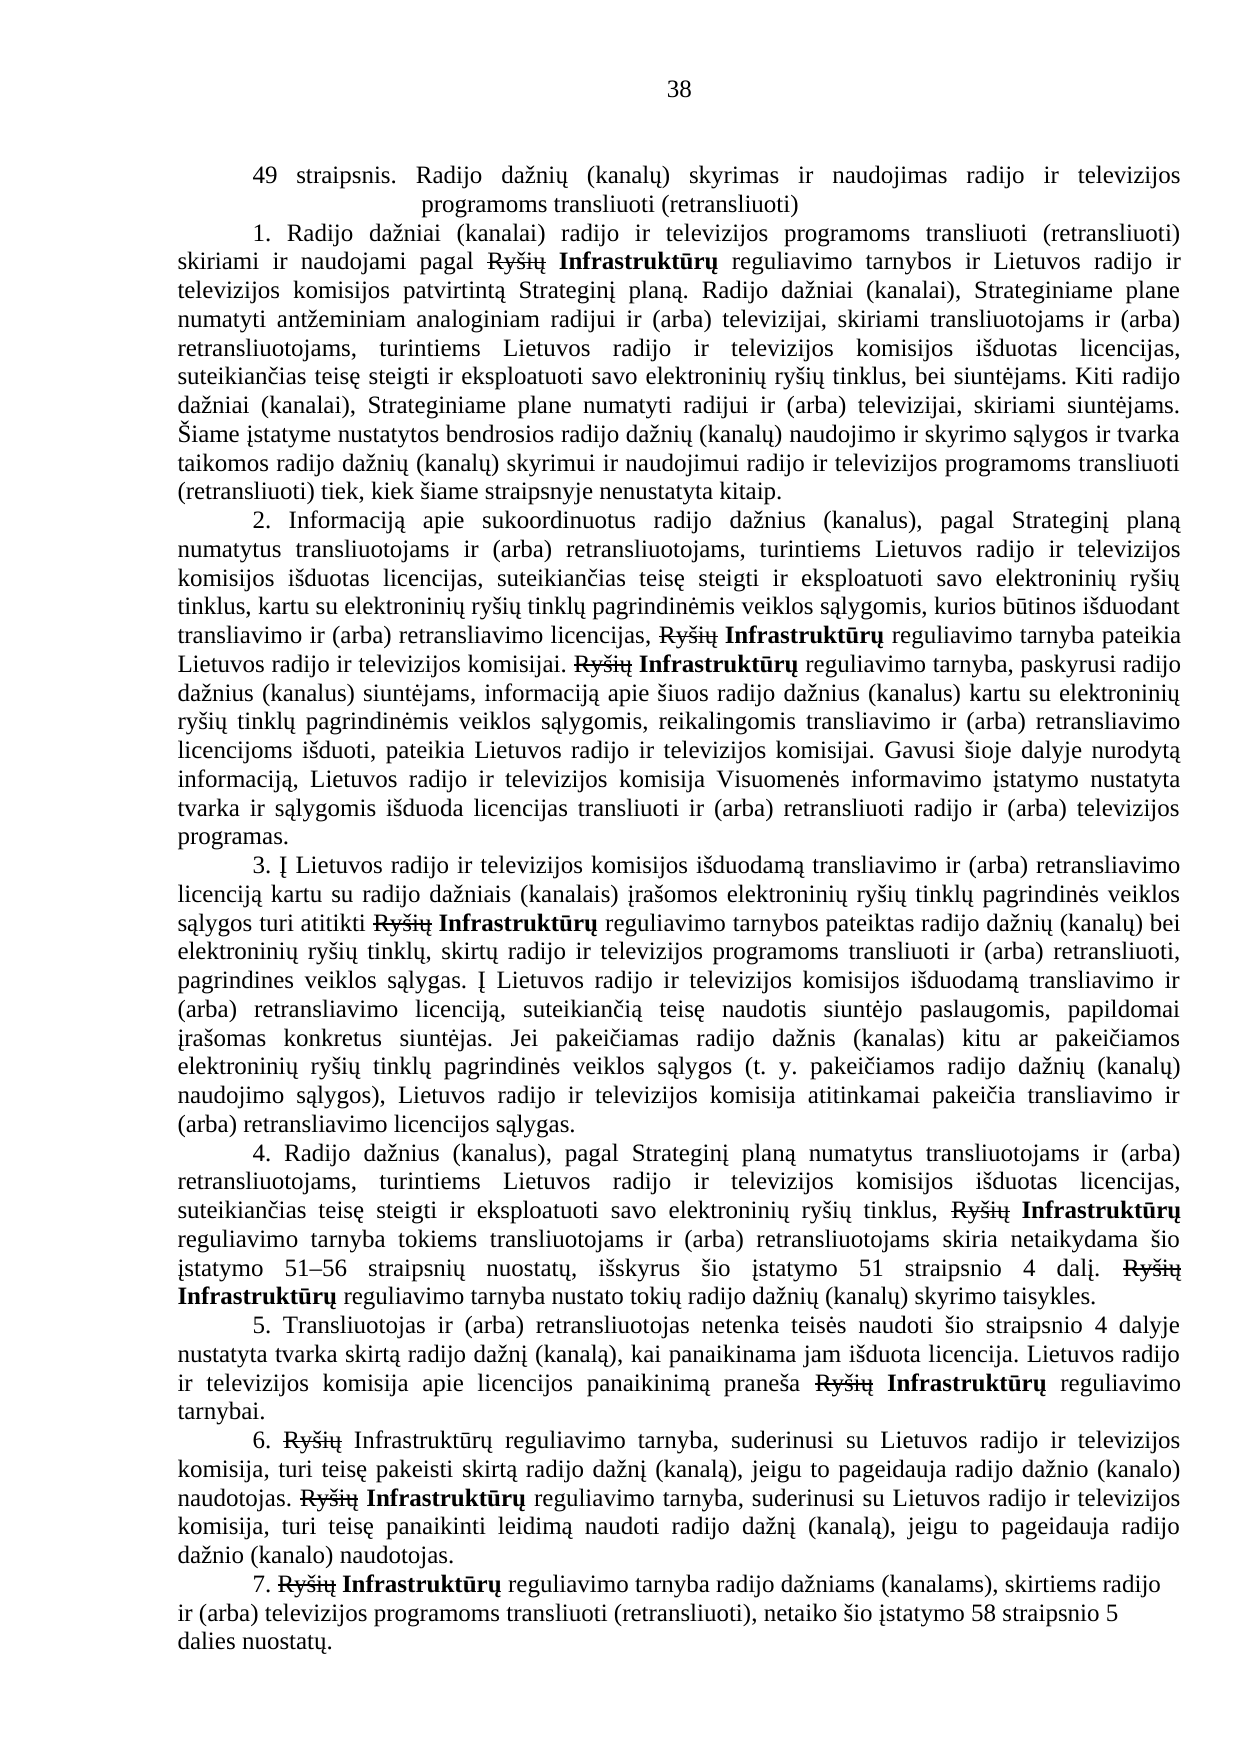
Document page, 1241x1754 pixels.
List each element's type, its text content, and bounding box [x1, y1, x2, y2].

text 49 straipsnis. Radijo dažnių (kanalų) skyrimas ir naudojimas radijo ir televizijos programoms transliuoti (retransliuoti) [252, 160, 1181, 218]
subtitle 4. Radijo dažnius (kanalus), pagal Strateginį planą numatytus transliuotojams ir (arba) retransliuotojams, turintiems Lietuvos radijo ir televizijos komisijos išduotas licencijas, suteikiančias teisę steigti ir eksploatuoti savo elektroninių ryšių tinklus, Ryšių Infrastruktūrų reguliavimo tarnyba tokiems transliuotojams ir (arba) retransliuotojams skiria netaikydama šio įstatymo 51–56 straipsnių nuostatų, išskyrus šio įstatymo 51 straipsnio 4 dalį. Ryšių Infrastruktūrų reguliavimo tarnyba nustato tokių radijo dažnių (kanalų) skyrimo taisykles. [177, 1138, 1181, 1310]
subtitle 3. Į Lietuvos radijo ir televizijos komisijos išduodamą transliavimo ir (arba) retransliavimo licenciją kartu su radijo dažniais (kanalais) įrašomos elektroninių ryšių tinklų pagrindinės veiklos sąlygos turi atitikti Ryšių Infrastruktūrų reguliavimo tarnybos pateiktas radijo dažnių (kanalų) bei elektroninių ryšių tinklų, skirtų radijo ir televizijos programoms transliuoti ir (arba) retransliuoti, pagrindines veiklos sąlygas. Į Lietuvos radijo ir televizijos komisijos išduodamą transliavimo ir (arba) retransliavimo licenciją, suteikiančią teisę naudotis siuntėjo paslaugomis, papildomai įrašomas konkretus siuntėjas. Jei pakeičiamas radijo dažnis (kanalas) kitu ar pakeičiamos elektroninių ryšių tinklų pagrindinės veiklos sąlygos (t. y. pakeičiamos radijo dažnių (kanalų) naudojimo sąlygos), Lietuvos radijo ir televizijos komisija atitinkamai pakeičia transliavimo ir (arba) retransliavimo licencijos sąlygas. [177, 850, 1181, 1138]
text 7. Ryšių Infrastruktūrų reguliavimo tarnyba radijo dažniams (kanalams), skirtiems radijo ir (arba) televizijos programoms transliuoti (retransliuoti), netaiko šio įstatymo 58 straipsnio 5 dalies nuostatų. [177, 1569, 1181, 1655]
subtitle 2. Informaciją apie sukoordinuotus radijo dažnius (kanalus), pagal Strateginį planą numatytus transliuotojams ir (arba) retransliuotojams, turintiems Lietuvos radijo ir televizijos komisijos išduotas licencijas, suteikiančias teisę steigti ir eksploatuoti savo elektroninių ryšių tinklus, kartu su elektroninių ryšių tinklų pagrindinėmis veiklos sąlygomis, kurios būtinos išduodant transliavimo ir (arba) retransliavimo licencijas, Ryšių Infrastruktūrų reguliavimo tarnyba pateikia Lietuvos radijo ir televizijos komisijai. Ryšių Infrastruktūrų reguliavimo tarnyba, paskyrusi radijo dažnius (kanalus) siuntėjams, informaciją apie šiuos radijo dažnius (kanalus) kartu su elektroninių ryšių tinklų pagrindinėmis veiklos sąlygomis, reikalingomis transliavimo ir (arba) retransliavimo licencijoms išduoti, pateikia Lietuvos radijo ir televizijos komisijai. Gavusi šioje dalyje nurodytą informaciją, Lietuvos radijo ir televizijos komisija Visuomenės informavimo įstatymo nustatyta tvarka ir sąlygomis išduoda licencijas transliuoti ir (arba) retransliuoti radijo ir (arba) televizijos programas. [177, 505, 1181, 850]
text 1. Radijo dažniai (kanalai) radijo ir televizijos programoms transliuoti (retransliuoti) skiriami ir naudojami pagal Ryšių Infrastruktūrų reguliavimo tarnybos ir Lietuvos radijo ir televizijos komisijos patvirtintą Strateginį planą. Radijo dažniai (kanalai), Strateginiame plane numatyti antžeminiam analoginiam radijui ir (arba) televizijai, skiriami transliuotojams ir (arba) retransliuotojams, turintiems Lietuvos radijo ir televizijos komisijos išduotas licencijas, suteikiančias teisę steigti ir eksploatuoti savo elektroninių ryšių tinklus, bei siuntėjams. Kiti radijo dažniai (kanalai), Strateginiame plane numatyti radijui ir (arba) televizijai, skiriami siuntėjams. Šiame įstatyme nustatytos bendrosios radijo dažnių (kanalų) naudojimo ir skyrimo sąlygos ir tvarka taikomos radijo dažnių (kanalų) skyrimui ir naudojimui radijo ir televizijos programoms transliuoti (retransliuoti) tiek, kiek šiame straipsnyje nenustatyta kitaip. [177, 218, 1181, 505]
subtitle 5. Transliuotojas ir (arba) retransliuotojas netenka teisės naudoti šio straipsnio 4 dalyje nustatyta tvarka skirtą radijo dažnį (kanalą), kai panaikinama jam išduota licencija. Lietuvos radijo ir televizijos komisija apie licencijos panaikinimą praneša Ryšių Infrastruktūrų reguliavimo tarnybai. [177, 1310, 1181, 1425]
subtitle 6. Ryšių Infrastruktūrų reguliavimo tarnyba, suderinusi su Lietuvos radijo ir televizijos komisija, turi teisę pakeisti skirtą radijo dažnį (kanalą), jeigu to pageidauja radijo dažnio (kanalo) naudotojas. Ryšių Infrastruktūrų reguliavimo tarnyba, suderinusi su Lietuvos radijo ir televizijos komisija, turi teisę panaikinti leidimą naudoti radijo dažnį (kanalą), jeigu to pageidauja radijo dažnio (kanalo) naudotojas. [177, 1425, 1181, 1569]
